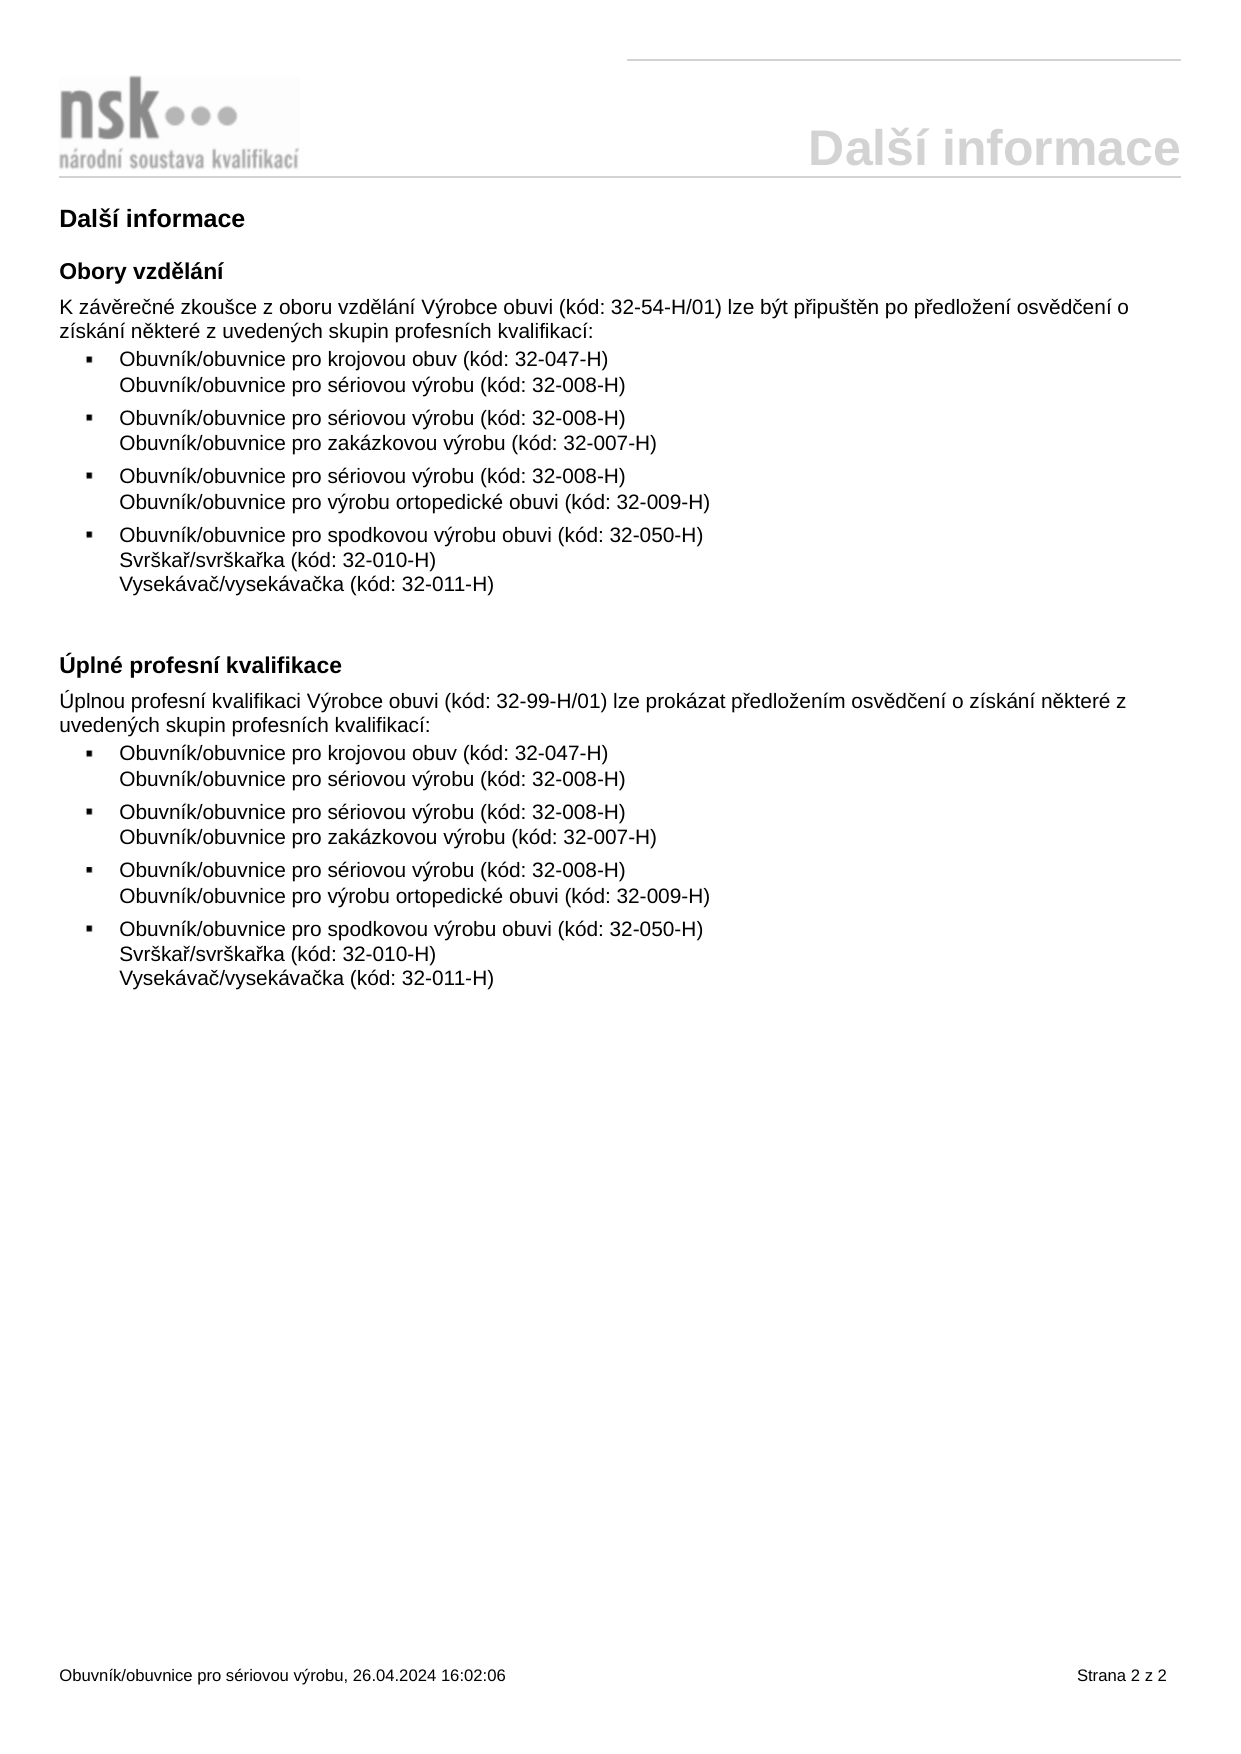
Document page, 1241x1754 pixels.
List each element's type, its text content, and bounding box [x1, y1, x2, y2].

table_cell [482, 514, 619, 522]
table_cell [627, 1491, 861, 1657]
table_cell [59, 1024, 119, 1324]
table_cell [482, 236, 619, 248]
table_cell [861, 343, 1167, 347]
table_cell [482, 908, 619, 916]
table_cell [59, 1324, 119, 1491]
table_cell [119, 194, 482, 200]
table_cell [627, 1324, 861, 1491]
table_cell [1167, 737, 1181, 741]
table_cell [619, 851, 627, 858]
table_cell [1167, 908, 1181, 916]
table_cell Vysekávač/vysekávačka (kód: 32-011-H) [119, 572, 1181, 597]
table_cell [482, 792, 619, 800]
table_cell [627, 194, 861, 200]
table_cell Obuvník/obuvnice pro sériovou výrobu (kód: 32-008-H) [119, 858, 1181, 883]
table_cell [861, 991, 1167, 1024]
table_cell [59, 630, 119, 642]
table_cell [627, 398, 861, 406]
table_cell [619, 457, 627, 464]
table_cell [619, 1491, 627, 1657]
table_cell [619, 170, 627, 176]
table_cell [482, 597, 619, 630]
table_cell [59, 431, 119, 457]
table_cell [59, 737, 119, 741]
table_cell [482, 194, 619, 200]
table_cell [59, 194, 119, 200]
table_cell [861, 792, 1167, 800]
table_cell [861, 908, 1167, 916]
table_cell [59, 942, 119, 966]
table_cell [620, 59, 627, 170]
picture [59, 405, 119, 430]
table_cell [59, 178, 1181, 194]
table_cell [119, 908, 482, 916]
table_cell [119, 514, 482, 522]
table_cell [861, 1024, 1167, 1324]
table_cell [59, 548, 119, 572]
table_cell [59, 171, 119, 176]
table_cell [627, 236, 861, 248]
table_cell [59, 398, 119, 405]
table_cell [59, 991, 119, 1024]
picture [59, 741, 119, 766]
table_cell [59, 851, 119, 858]
table_cell Obuvník/obuvnice pro krojovou obuv (kód: 32-047-H) [119, 347, 1181, 373]
table_cell Vysekávač/vysekávačka (kód: 32-011-H) [119, 966, 1181, 991]
table_cell [482, 1491, 619, 1657]
table_cell [1167, 792, 1181, 800]
table_cell [59, 792, 119, 799]
picture [59, 916, 119, 941]
table_cell [119, 398, 482, 406]
table_cell [861, 597, 1167, 630]
table_cell [482, 991, 619, 1024]
picture [59, 347, 119, 372]
table_cell [619, 991, 627, 1024]
table_cell [861, 194, 1167, 200]
table_cell [119, 597, 482, 630]
table_cell [59, 966, 119, 991]
table_cell [59, 343, 119, 347]
table_cell [59, 1491, 119, 1657]
table_cell Svrškař/svrškařka (kód: 32-010-H) [119, 548, 1181, 572]
table_cell Další informace [59, 200, 1181, 236]
table_cell [482, 398, 619, 406]
table_cell Obuvník/obuvnice pro sériovou výrobu (kód: 32-008-H) [119, 373, 1181, 398]
table_cell [482, 1024, 619, 1324]
table_cell [619, 1024, 627, 1324]
table_cell K závěrečné zkoušce z oboru vzdělání Výrobce obuvi (kód: 32-54-H/01) lze být připuštěn po předložení osvědčení o získání některé z uvedených skupin profesních kvalifikací: [59, 295, 1181, 343]
table_cell [59, 490, 119, 513]
table_cell [1167, 236, 1181, 248]
table_cell [1167, 514, 1181, 522]
table_cell Obuvník/obuvnice pro krojovou obuv (kód: 32-047-H) [119, 741, 1181, 767]
table_cell [861, 457, 1167, 464]
table_cell [1167, 194, 1181, 200]
table_cell [619, 398, 627, 406]
table_cell Obuvník/obuvnice pro zakázkovou výrobu (kód: 32-007-H) [119, 825, 1181, 851]
table_cell Obuvník/obuvnice pro sériovou výrobu, 26.04.2024 16:02:06 [59, 1657, 861, 1693]
table_cell Obuvník/obuvnice pro sériovou výrobu (kód: 32-008-H) [119, 406, 1181, 431]
table_cell [119, 851, 482, 858]
table_cell [627, 737, 861, 741]
table_cell [619, 236, 627, 248]
table_cell [1167, 597, 1181, 630]
table_cell [861, 236, 1167, 248]
table_cell [482, 851, 619, 858]
table_cell Úplnou profesní kvalifikaci Výrobce obuvi (kód: 32-99-H/01) lze prokázat předložením osvědčení o získání některé z uvedených skupin profesních kvalifikací: [59, 689, 1181, 737]
table_cell [59, 236, 119, 248]
table_cell [861, 1491, 1167, 1657]
table_cell [59, 884, 119, 907]
table_cell [619, 1324, 627, 1491]
table_cell Obuvník/obuvnice pro spodkovou výrobu obuvi (kód: 32-050-H) [119, 916, 1181, 942]
table_cell [1167, 343, 1181, 347]
table_cell [1167, 1491, 1181, 1657]
table_cell [619, 792, 627, 800]
table_cell [1167, 991, 1181, 1024]
table_cell [619, 630, 627, 642]
table_cell Strana 2 z 2 [861, 1657, 1167, 1693]
table_cell Svrškař/svrškařka (kód: 32-010-H) [119, 942, 1181, 966]
table_cell [627, 514, 861, 522]
table_cell [59, 908, 119, 916]
table_cell [119, 171, 482, 176]
table_cell [482, 171, 619, 176]
table_cell Obuvník/obuvnice pro sériovou výrobu (kód: 32-008-H) [119, 800, 1181, 825]
table_cell [619, 908, 627, 916]
table_cell Obory vzdělání [59, 248, 1181, 295]
table_cell [119, 457, 482, 464]
table_cell [627, 1024, 861, 1324]
picture [59, 522, 119, 547]
table_cell [619, 597, 627, 630]
table_cell [627, 792, 861, 800]
table_cell Obuvník/obuvnice pro sériovou výrobu (kód: 32-008-H) [119, 767, 1181, 792]
table_cell [861, 737, 1167, 741]
table_cell [59, 514, 119, 522]
table_cell [1167, 1657, 1181, 1693]
table_cell Obuvník/obuvnice pro výrobu ortopedické obuvi (kód: 32-009-H) [119, 884, 1181, 907]
table_cell [627, 343, 861, 347]
picture [58, 59, 620, 171]
table_cell Obuvník/obuvnice pro výrobu ortopedické obuvi (kód: 32-009-H) [119, 490, 1181, 513]
table_cell [59, 825, 119, 851]
table_cell [119, 737, 482, 741]
table_cell [119, 991, 482, 1024]
picture [59, 799, 119, 824]
table_cell [619, 514, 627, 522]
table_cell [861, 1324, 1167, 1491]
table_cell [59, 373, 119, 398]
table_cell [59, 597, 119, 630]
table_cell [482, 343, 619, 347]
table_cell [1167, 1024, 1181, 1324]
table_cell [627, 991, 861, 1024]
table_cell [59, 572, 119, 597]
table_cell [59, 767, 119, 792]
table_cell [627, 851, 861, 858]
table_cell [482, 457, 619, 464]
table_cell [627, 630, 861, 642]
picture [59, 464, 119, 488]
table_cell [119, 1491, 482, 1657]
table_cell [861, 851, 1167, 858]
table_cell [627, 908, 861, 916]
picture [59, 858, 119, 882]
table_cell [482, 630, 619, 642]
table_cell [627, 457, 861, 464]
table_cell [482, 737, 619, 741]
table_cell Obuvník/obuvnice pro spodkovou výrobu obuvi (kód: 32-050-H) [119, 523, 1181, 548]
table_cell [861, 514, 1167, 522]
table_cell Úplné profesní kvalifikace [59, 642, 1181, 689]
table_cell [119, 236, 482, 248]
table_cell [119, 792, 482, 800]
table_cell [861, 398, 1167, 406]
table_cell [119, 343, 482, 347]
table_cell [59, 457, 119, 464]
table_cell [482, 1324, 619, 1491]
table_cell [1167, 851, 1181, 858]
table_cell Obuvník/obuvnice pro zakázkovou výrobu (kód: 32-007-H) [119, 431, 1181, 457]
table_cell [1167, 398, 1181, 406]
table_cell [119, 630, 482, 642]
table_cell [627, 597, 861, 630]
table_cell [1167, 457, 1181, 464]
table_cell [1167, 1324, 1181, 1491]
table_cell [861, 630, 1167, 642]
table_cell Obuvník/obuvnice pro sériovou výrobu (kód: 32-008-H) [119, 464, 1181, 489]
table_cell [619, 194, 627, 200]
table_cell [1167, 630, 1181, 642]
table_cell [119, 1024, 482, 1324]
table_cell [119, 1324, 482, 1491]
table_cell Další informace [627, 61, 1181, 176]
